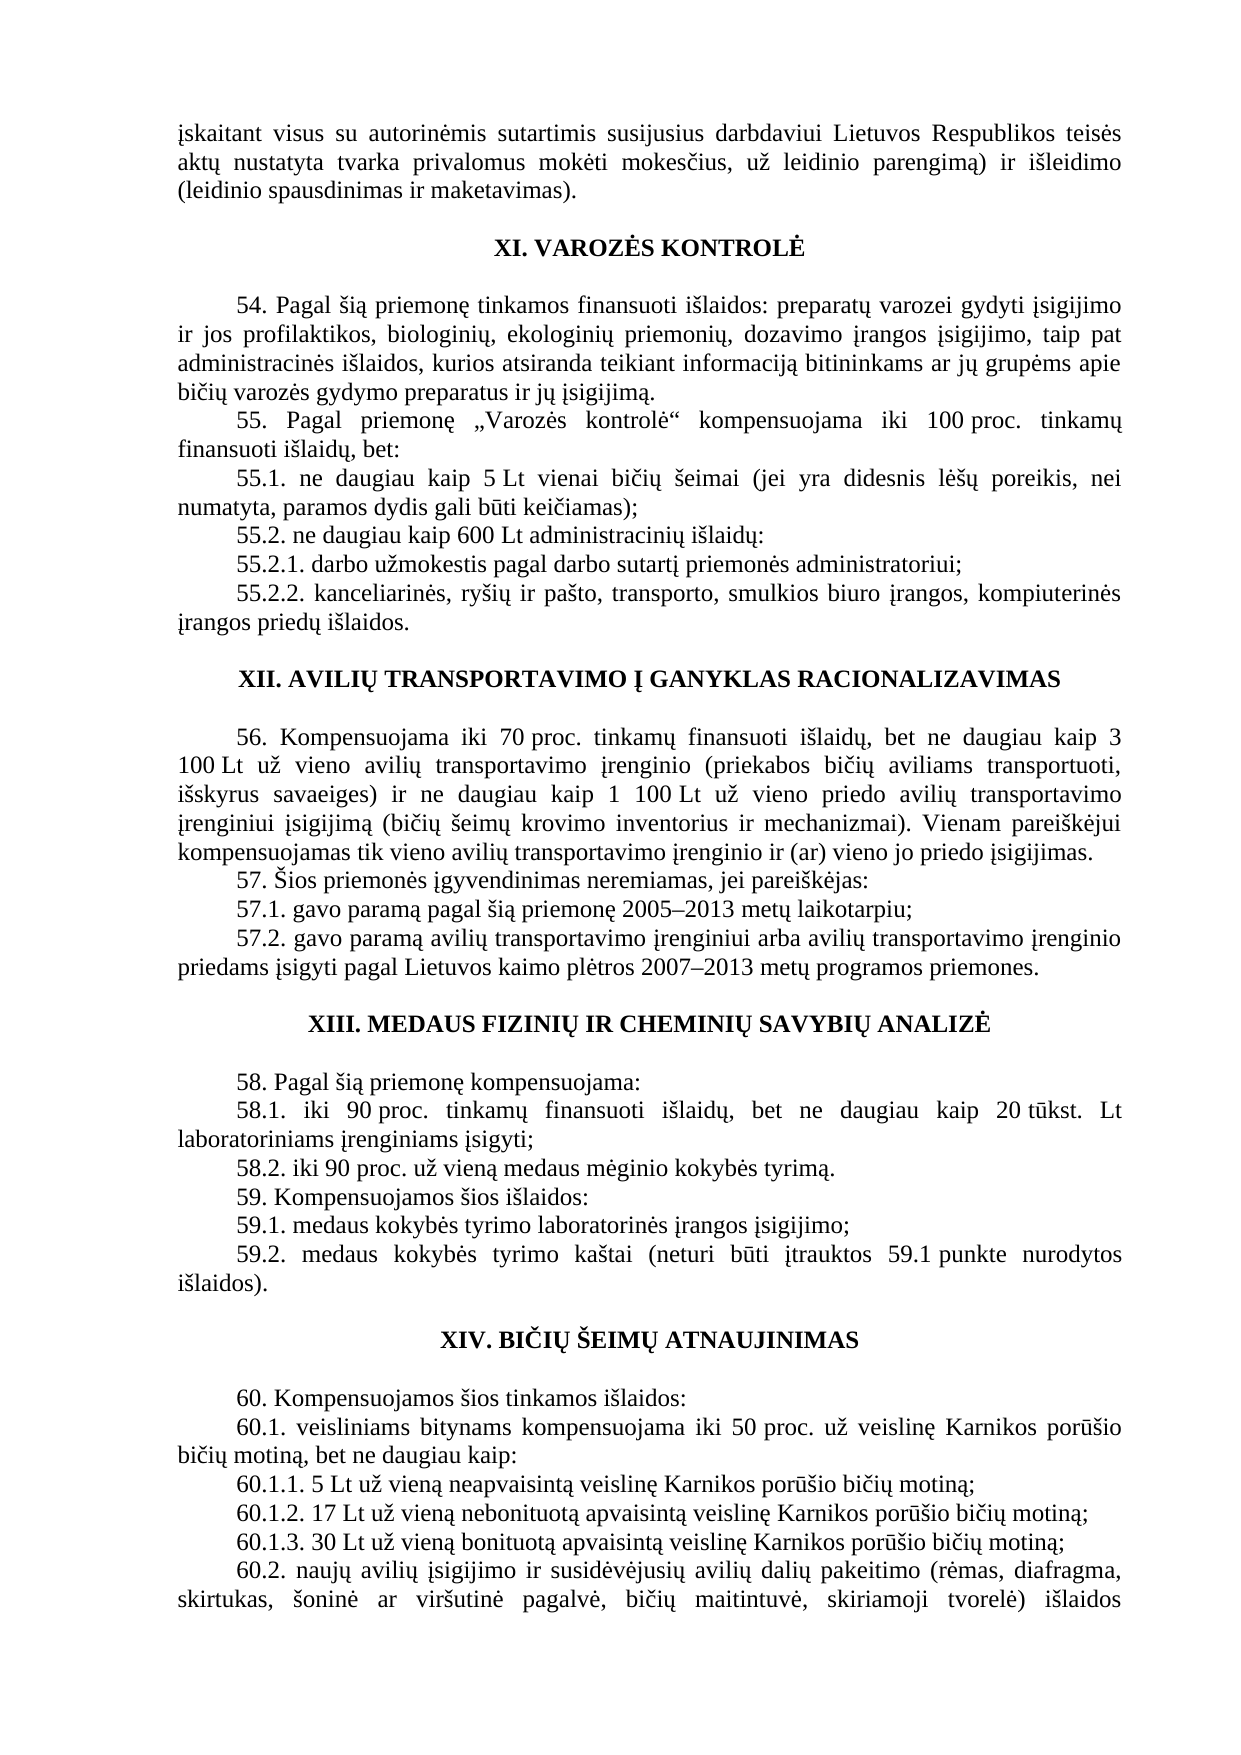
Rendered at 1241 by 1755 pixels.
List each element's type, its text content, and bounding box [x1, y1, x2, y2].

text 55.2. ne daugiau kaip 600 Lt administracinių išlaidų: [177, 521, 1122, 549]
text 55.2.1. darbo užmokestis pagal darbo sutartį priemonės administratoriui; [177, 549, 1122, 578]
text 55.1. ne daugiau kaip 5 Lt vienai bičių šeimai (jei yra didesnis lėšų poreikis, nei numatyta, paramos dydis gali būti keičiamas); [177, 463, 1122, 521]
text 58. Pagal šią priemonę kompensuojama: [177, 1067, 1122, 1096]
text XIV. bičių šeimų atnaujinimas [177, 1326, 1122, 1354]
text 59. Kompensuojamos šios išlaidos: [177, 1182, 1122, 1211]
text 55.2.2. kanceliarinės, ryšių ir pašto, transporto, smulkios biuro įrangos, kompiuterinės įrangos priedų išlaidos. [177, 578, 1122, 636]
text XI. Varozės kontrolė [177, 233, 1122, 262]
text 56. Kompensuojama iki 70 proc. tinkamų finansuoti išlaidų, bet ne daugiau kaip 3 100 Lt už vieno avilių transportavimo įrenginio (priekabos bičių aviliams transportuoti, išskyrus savaeiges) ir ne daugiau kaip 1 100 Lt už vieno priedo avilių transportavimo įrenginiui įsigijimą (bičių šeimų krovimo inventorius ir mechanizmai). Vienam pareiškėjui kompensuojamas tik vieno avilių transportavimo įrenginio ir (ar) vieno jo priedo įsigijimas. [177, 722, 1122, 866]
text įskaitant visus su autorinėmis sutartimis susijusius darbdaviui Lietuvos Respublikos teisės aktų nustatyta tvarka privalomus mokėti mokesčius, už leidinio parengimą) ir išleidimo (leidinio spausdinimas ir maketavimas). [177, 118, 1122, 204]
text 58.2. iki 90 proc. už vieną medaus mėginio kokybės tyrimą. [177, 1153, 1122, 1182]
text 54. Pagal šią priemonę tinkamos finansuoti išlaidos: preparatų varozei gydyti įsigijimo ir jos profilaktikos, biologinių, ekologinių priemonių, dozavimo įrangos įsigijimo, taip pat administracinės išlaidos, kurios atsiranda teikiant informaciją bitininkams ar jų grupėms apie bičių varozės gydymo preparatus ir jų įsigijimą. [177, 291, 1122, 406]
text 60.1.2. 17 Lt už vieną nebonituotą apvaisintą veislinę Karnikos porūšio bičių motiną; [177, 1498, 1122, 1527]
text 60.1.3. 30 Lt už vieną bonituotą apvaisintą veislinę Karnikos porūšio bičių motiną; [177, 1527, 1122, 1556]
text 59.1. medaus kokybės tyrimo laboratorinės įrangos įsigijimo; [177, 1211, 1122, 1239]
text 60.2. naujų avilių įsigijimo ir susidėvėjusių avilių dalių pakeitimo (rėmas, diafragma, skirtukas, šoninė ar viršutinė pagalvė, bičių maitintuvė, skiriamoji tvorelė) išlaidos [177, 1556, 1122, 1613]
text 55. Pagal priemonę „Varozės kontrolė“ kompensuojama iki 100 proc. tinkamų finansuoti išlaidų, bet: [177, 406, 1122, 463]
text 57.2. gavo paramą avilių transportavimo įrenginiui arba avilių transportavimo įrenginio priedams įsigyti pagal Lietuvos kaimo plėtros 2007–2013 metų programos priemones. [177, 923, 1122, 981]
text XIII. MEDAUS fizinių ir cheminių savybių analizė [177, 1009, 1122, 1038]
text 58.1. iki 90 proc. tinkamų finansuoti išlaidų, bet ne daugiau kaip 20 tūkst. Lt laboratoriniams įrenginiams įsigyti; [177, 1096, 1122, 1153]
text 60. Kompensuojamos šios tinkamos išlaidos: [177, 1383, 1122, 1412]
text 57.1. gavo paramą pagal šią priemonę 2005–2013 metų laikotarpiu; [177, 894, 1122, 923]
text 57. Šios priemonės įgyvendinimas neremiamas, jei pareiškėjas: [177, 866, 1122, 894]
text 59.2. medaus kokybės tyrimo kaštai (neturi būti įtrauktos 59.1 punkte nurodytos išlaidos). [177, 1239, 1122, 1297]
text 60.1.1. 5 Lt už vieną neapvaisintą veislinę Karnikos porūšio bičių motiną; [177, 1469, 1122, 1498]
text 60.1. veisliniams bitynams kompensuojama iki 50 proc. už veislinę Karnikos porūšio bičių motiną, bet ne daugiau kaip: [177, 1412, 1122, 1469]
text XII. AVILIŲ TRANSPORTAVIMO į ganyklas RACIONALIZAVIMAS [177, 664, 1122, 693]
